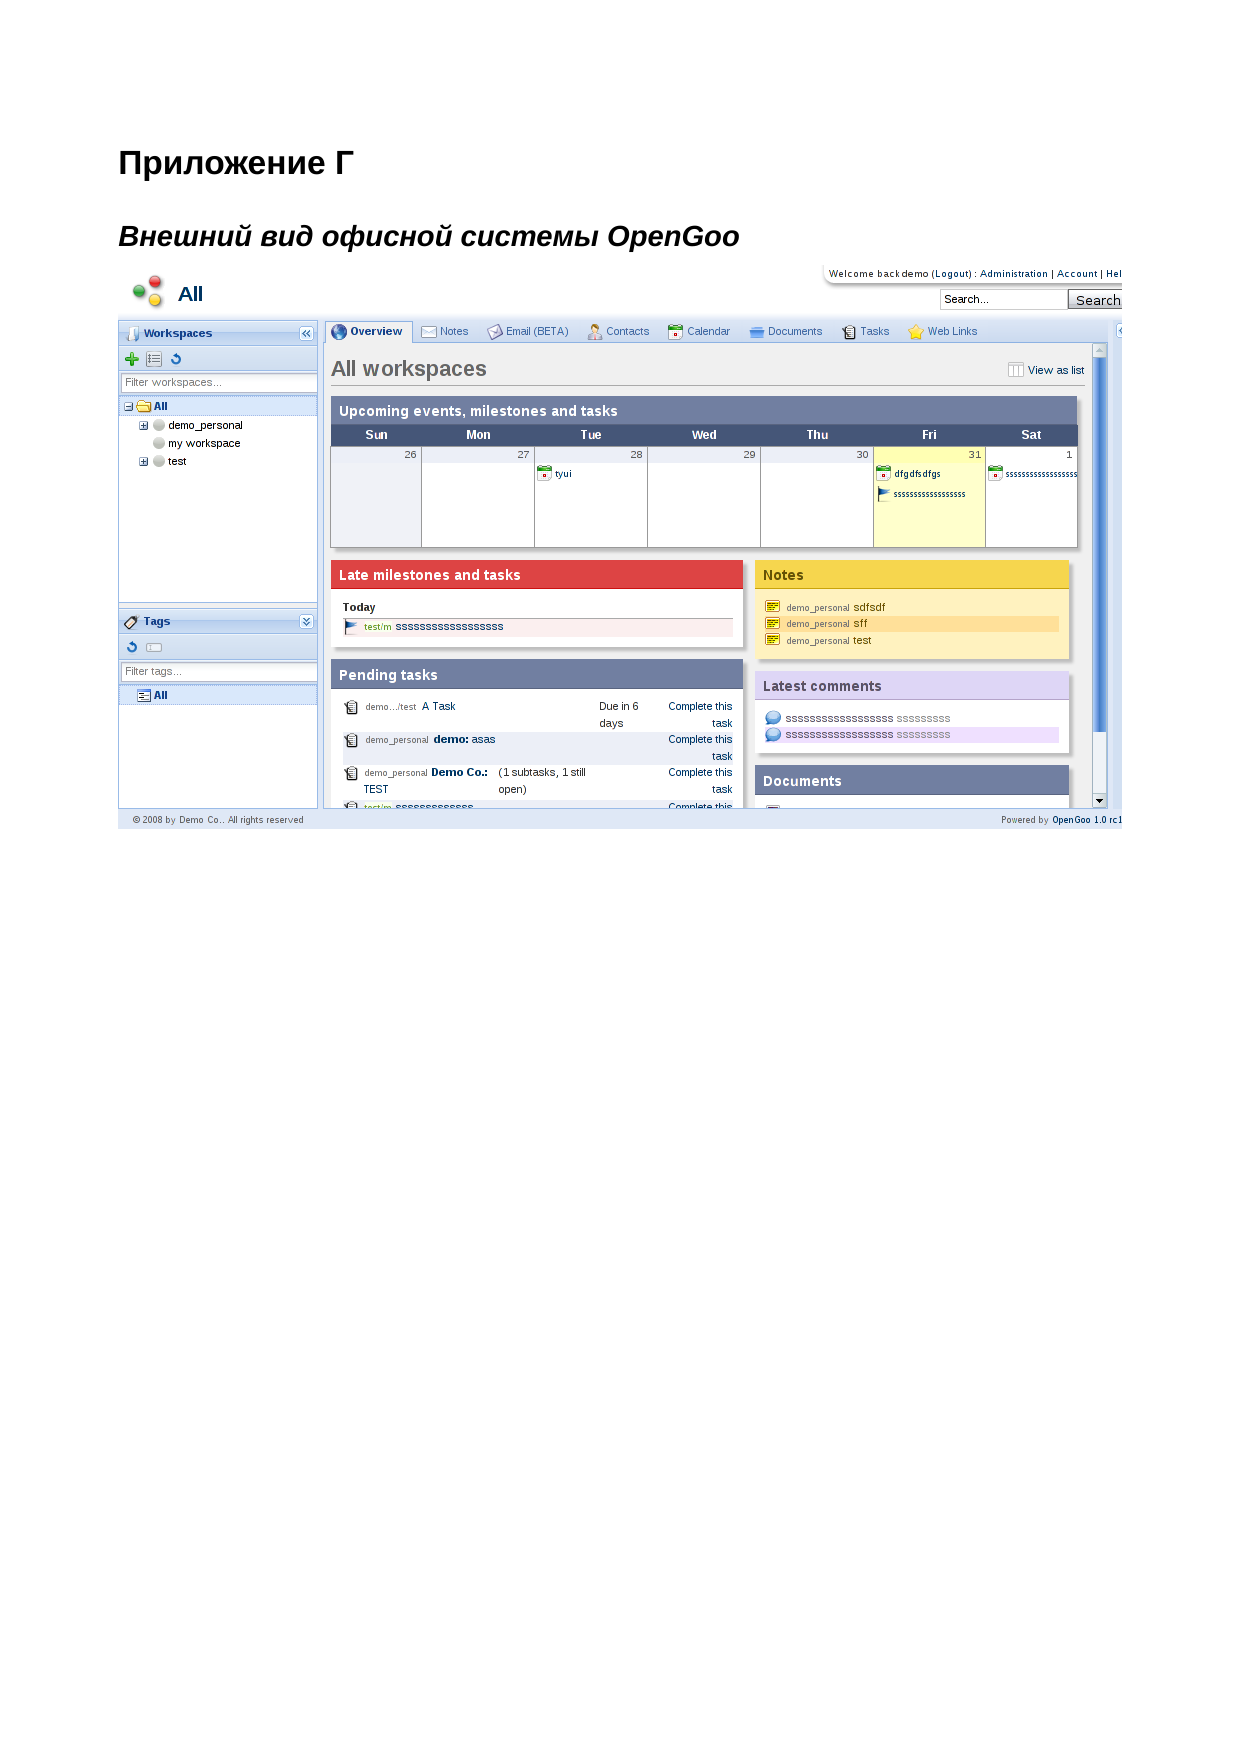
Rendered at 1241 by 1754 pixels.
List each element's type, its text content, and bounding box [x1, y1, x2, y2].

subtitle Приложение Г [118, 143, 1122, 182]
subtitle Внешний вид офисной системы OpenGoo [118, 219, 1122, 253]
picture [118, 265, 1122, 829]
